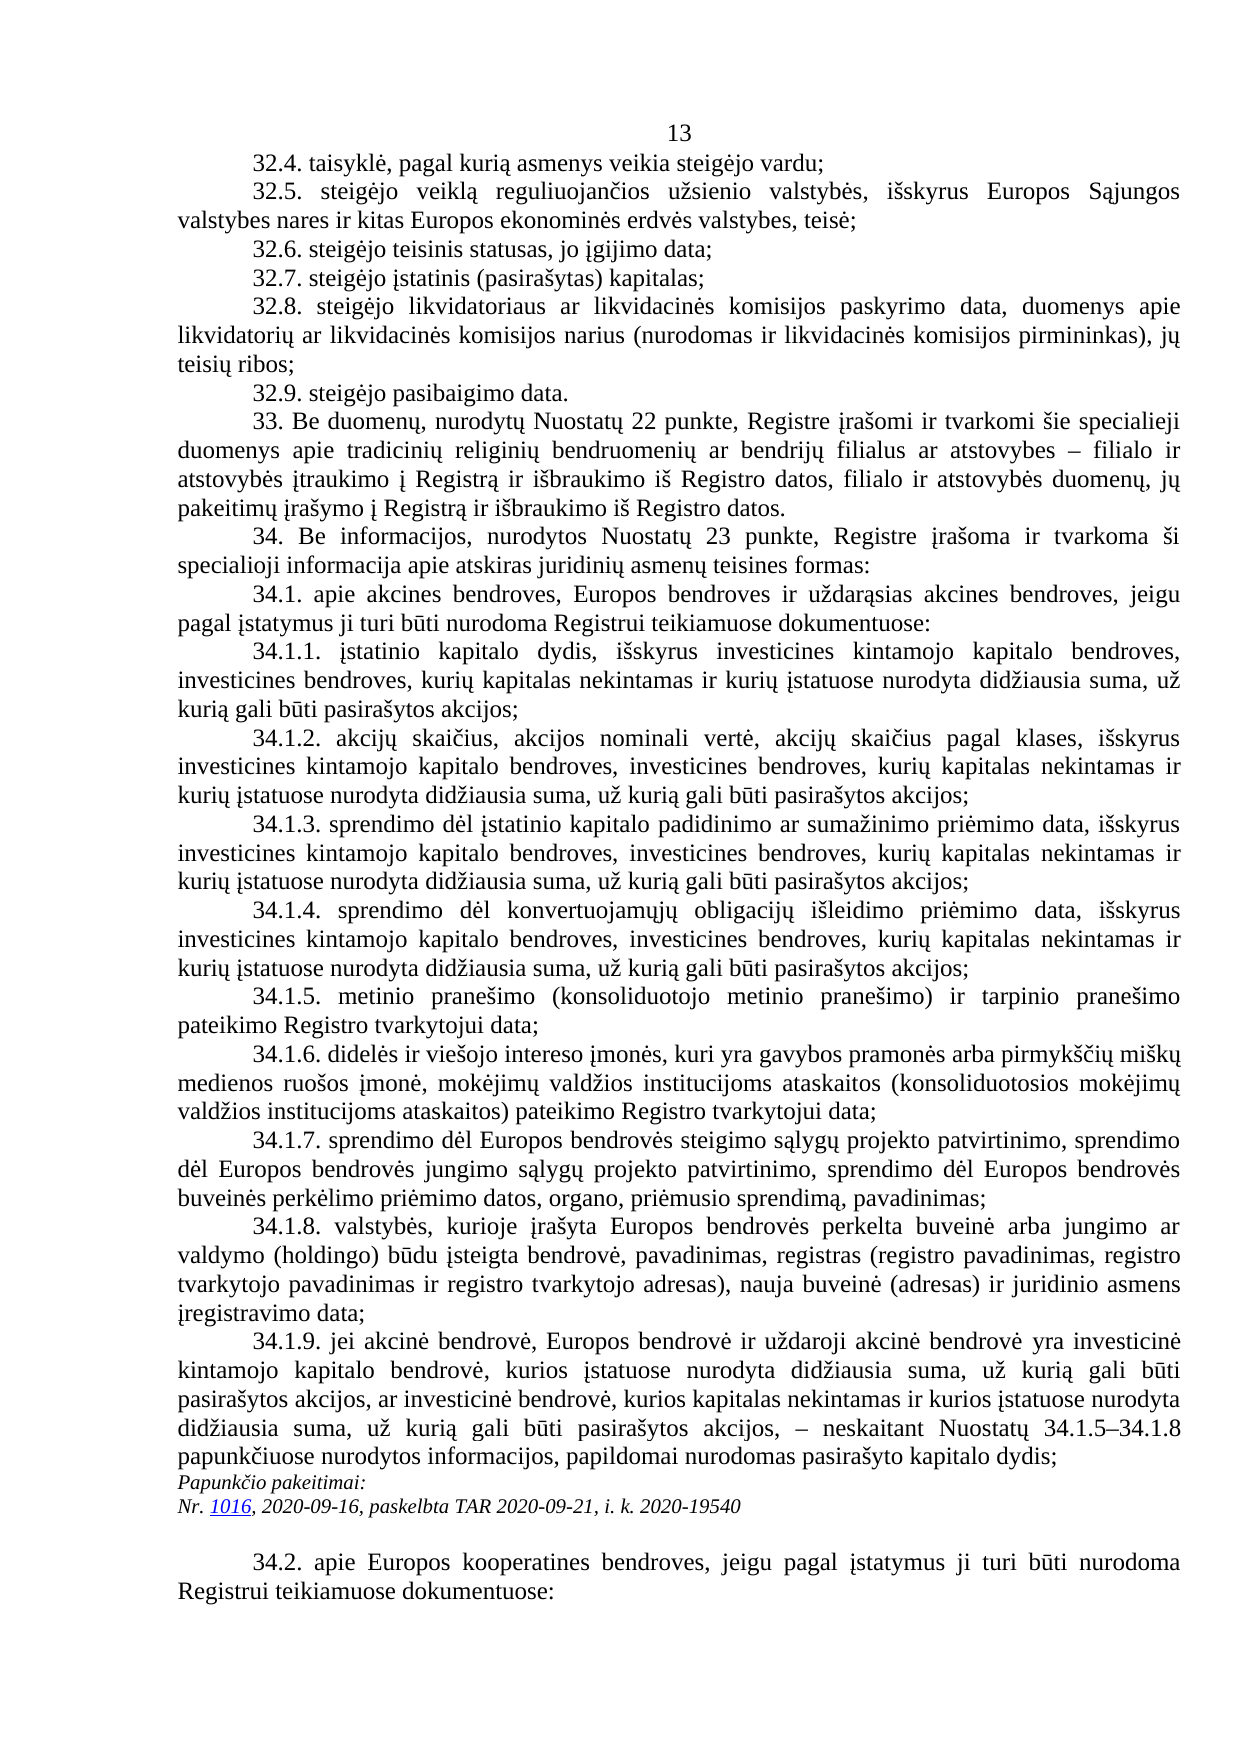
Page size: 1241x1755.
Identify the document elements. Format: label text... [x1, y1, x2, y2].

text 34.1.5. metinio pranešimo (konsoliduotojo metinio pranešimo) ir tarpinio pranešimo pateikimo Registro tvarkytojui data; [177, 981, 1181, 1039]
text 32.7. steigėjo įstatinis (pasirašytas) kapitalas; [177, 263, 1181, 291]
text 34.1.9. jei akcinė bendrovė, Europos bendrovė ir uždaroji akcinė bendrovė yra investicinė kintamojo kapitalo bendrovė, kurios įstatuose nurodyta didžiausia suma, už kurią gali būti pasirašytos akcijos, ar investicinė bendrovė, kurios kapitalas nekintamas ir kurios įstatuose nurodyta didžiausia suma, už kurią gali būti pasirašytos akcijos, – neskaitant Nuostatų 34.1.5–34.1.8 papunkčiuose nurodytos informacijos, papildomai nurodomas pasirašyto kapitalo dydis; [177, 1326, 1181, 1470]
text 34.1. apie akcines bendroves, Europos bendroves ir uždarąsias akcines bendroves, jeigu pagal įstatymus ji turi būti nurodoma Registrui teikiamuose dokumentuose: [177, 579, 1181, 636]
text 34.1.7. sprendimo dėl Europos bendrovės steigimo sąlygų projekto patvirtinimo, sprendimo dėl Europos bendrovės jungimo sąlygų projekto patvirtinimo, sprendimo dėl Europos bendrovės buveinės perkėlimo priėmimo datos, organo, priėmusio sprendimą, pavadinimas; [177, 1125, 1181, 1211]
text 32.5. steigėjo veiklą reguliuojančios užsienio valstybės, išskyrus Europos Sąjungos valstybes nares ir kitas Europos ekonominės erdvės valstybes, teisė; [177, 176, 1181, 234]
text 34.1.1. įstatinio kapitalo dydis, išskyrus investicines kintamojo kapitalo bendroves, investicines bendroves, kurių kapitalas nekintamas ir kurių įstatuose nurodyta didžiausia suma, už kurią gali būti pasirašytos akcijos; [177, 636, 1181, 723]
text Papunkčio pakeitimai: [177, 1470, 1181, 1494]
text 32.4. taisyklė, pagal kurią asmenys veikia steigėjo vardu; [177, 148, 1181, 176]
text 32.6. steigėjo teisinis statusas, jo įgijimo data; [177, 234, 1181, 263]
text 34.1.3. sprendimo dėl įstatinio kapitalo padidinimo ar sumažinimo priėmimo data, išskyrus investicines kintamojo kapitalo bendroves, investicines bendroves, kurių kapitalas nekintamas ir kurių įstatuose nurodyta didžiausia suma, už kurią gali būti pasirašytos akcijos; [177, 809, 1181, 895]
text 34.1.6. didelės ir viešojo intereso įmonės, kuri yra gavybos pramonės arba pirmykščių miškų medienos ruošos įmonė, mokėjimų valdžios institucijoms ataskaitos (konsoliduotosios mokėjimų valdžios institucijoms ataskaitos) pateikimo Registro tvarkytojui data; [177, 1039, 1181, 1125]
text Nr. 1016, 2020-09-16, paskelbta TAR 2020-09-21, i. k. 2020-19540 [177, 1494, 1181, 1518]
text 34.1.8. valstybės, kurioje įrašyta Europos bendrovės perkelta buveinė arba jungimo ar valdymo (holdingo) būdu įsteigta bendrovė, pavadinimas, registras (registro pavadinimas, registro tvarkytojo pavadinimas ir registro tvarkytojo adresas), nauja buveinė (adresas) ir juridinio asmens įregistravimo data; [177, 1211, 1181, 1326]
text 34.1.2. akcijų skaičius, akcijos nominali vertė, akcijų skaičius pagal klases, išskyrus investicines kintamojo kapitalo bendroves, investicines bendroves, kurių kapitalas nekintamas ir kurių įstatuose nurodyta didžiausia suma, už kurią gali būti pasirašytos akcijos; [177, 723, 1181, 809]
text 34. Be informacijos, nurodytos Nuostatų 23 punkte, Registre įrašoma ir tvarkoma ši specialioji informacija apie atskiras juridinių asmenų teisines formas: [177, 521, 1181, 579]
text 33. Be duomenų, nurodytų Nuostatų 22 punkte, Registre įrašomi ir tvarkomi šie specialieji duomenys apie tradicinių religinių bendruomenių ar bendrijų filialus ar atstovybes – filialo ir atstovybės įtraukimo į Registrą ir išbraukimo iš Registro datos, filialo ir atstovybės duomenų, jų pakeitimų įrašymo į Registrą ir išbraukimo iš Registro datos. [177, 406, 1181, 521]
text 32.8. steigėjo likvidatoriaus ar likvidacinės komisijos paskyrimo data, duomenys apie likvidatorių ar likvidacinės komisijos narius (nurodomas ir likvidacinės komisijos pirmininkas), jų teisių ribos; [177, 291, 1181, 378]
text 32.9. steigėjo pasibaigimo data. [177, 378, 1181, 406]
text 34.2. apie Europos kooperatines bendroves, jeigu pagal įstatymus ji turi būti nurodoma Registrui teikiamuose dokumentuose: [177, 1547, 1181, 1604]
text 34.1.4. sprendimo dėl konvertuojamųjų obligacijų išleidimo priėmimo data, išskyrus investicines kintamojo kapitalo bendroves, investicines bendroves, kurių kapitalas nekintamas ir kurių įstatuose nurodyta didžiausia suma, už kurią gali būti pasirašytos akcijos; [177, 895, 1181, 981]
